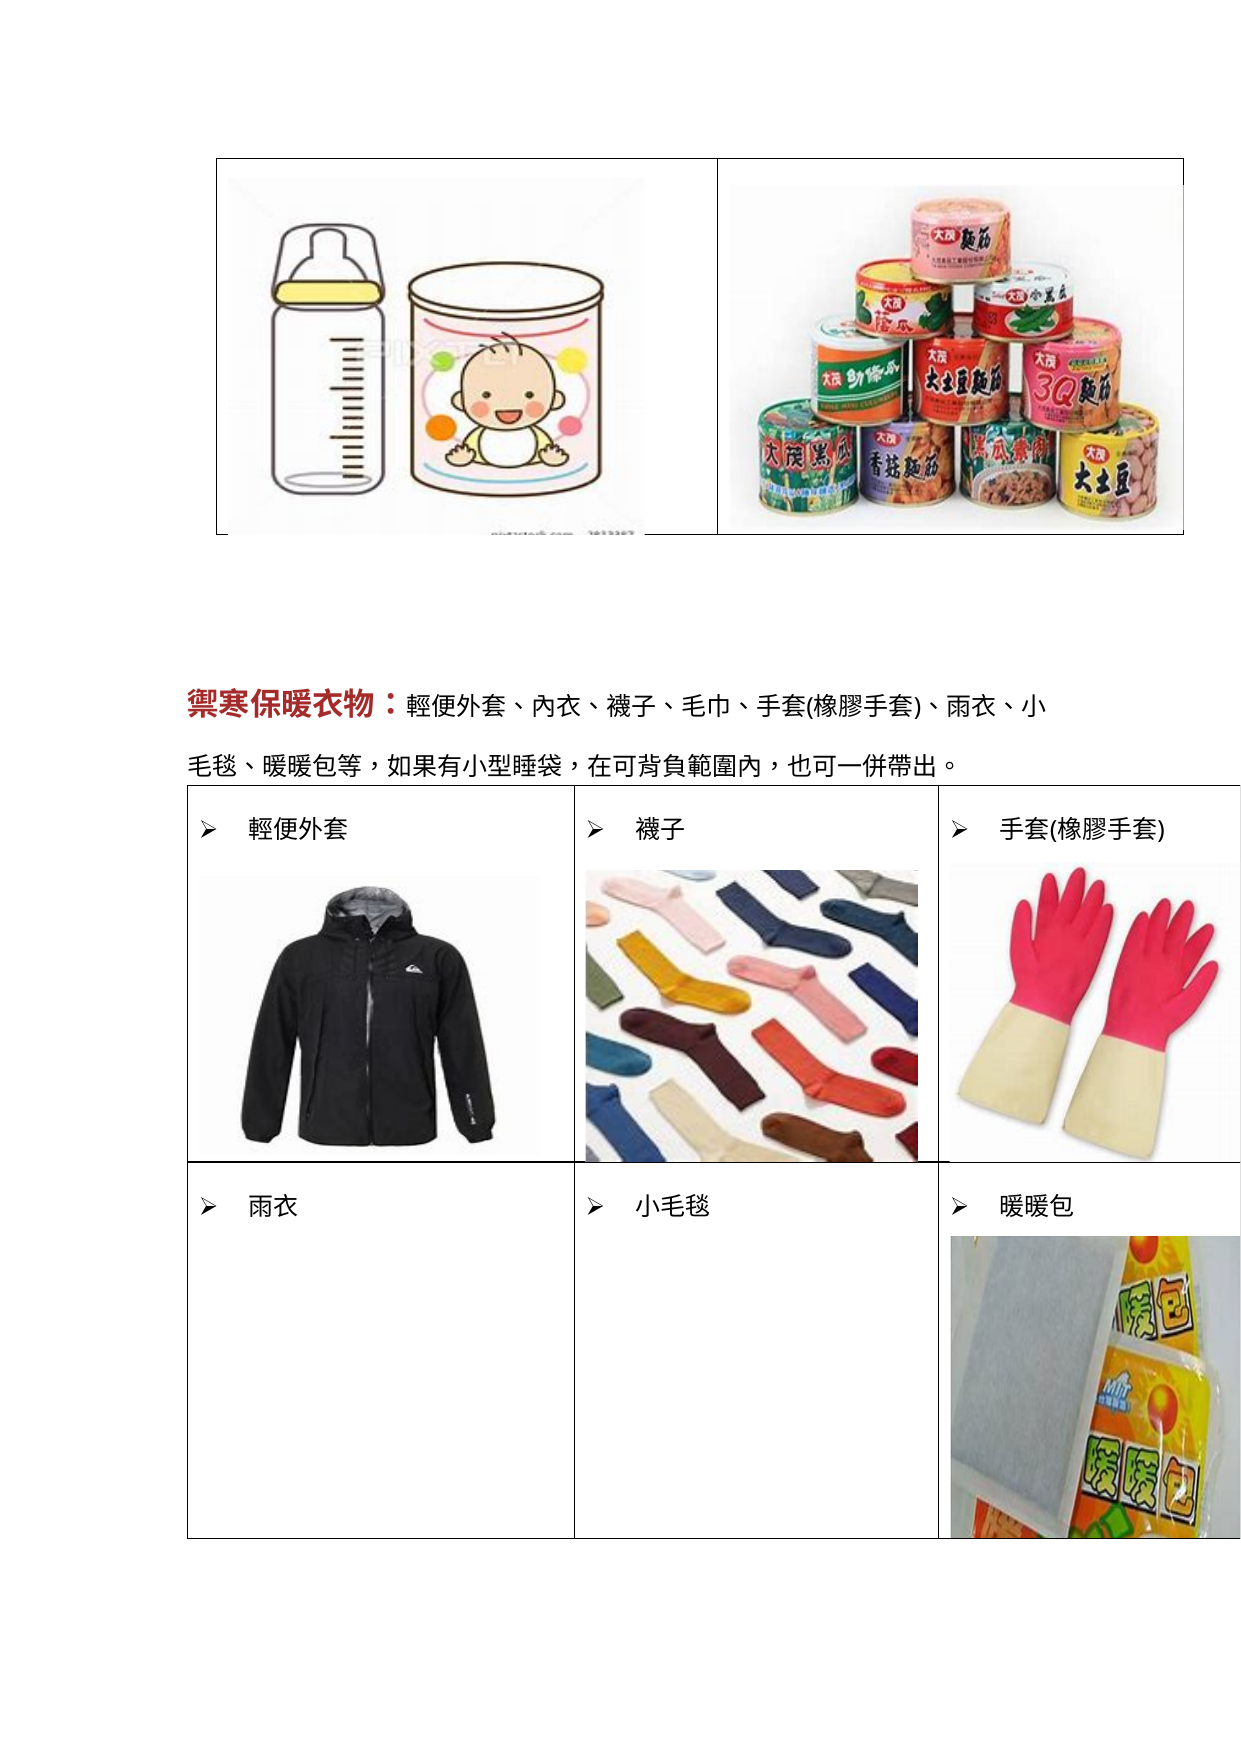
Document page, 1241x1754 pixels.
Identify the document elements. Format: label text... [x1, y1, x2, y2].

table_cell 小毛毯 [575, 1163, 938, 1537]
table_header 襪子 [575, 786, 938, 1161]
table_cell [217, 159, 717, 534]
table_header 手套(橡膠手套) [939, 786, 1240, 1161]
table_header 輕便外套 [188, 786, 574, 1161]
table_cell 暖暖包 [939, 1163, 1240, 1537]
text 禦寒保暖衣物：輕便外套、內衣、襪子、毛巾、手套(橡膠手套)、雨衣、小毛毯、暖暖包等，如果有小型睡袋，在可背負範圍內，也可一併帶出。 [187, 660, 1053, 785]
table_cell [718, 159, 1183, 534]
table_cell 雨衣 [188, 1163, 574, 1537]
